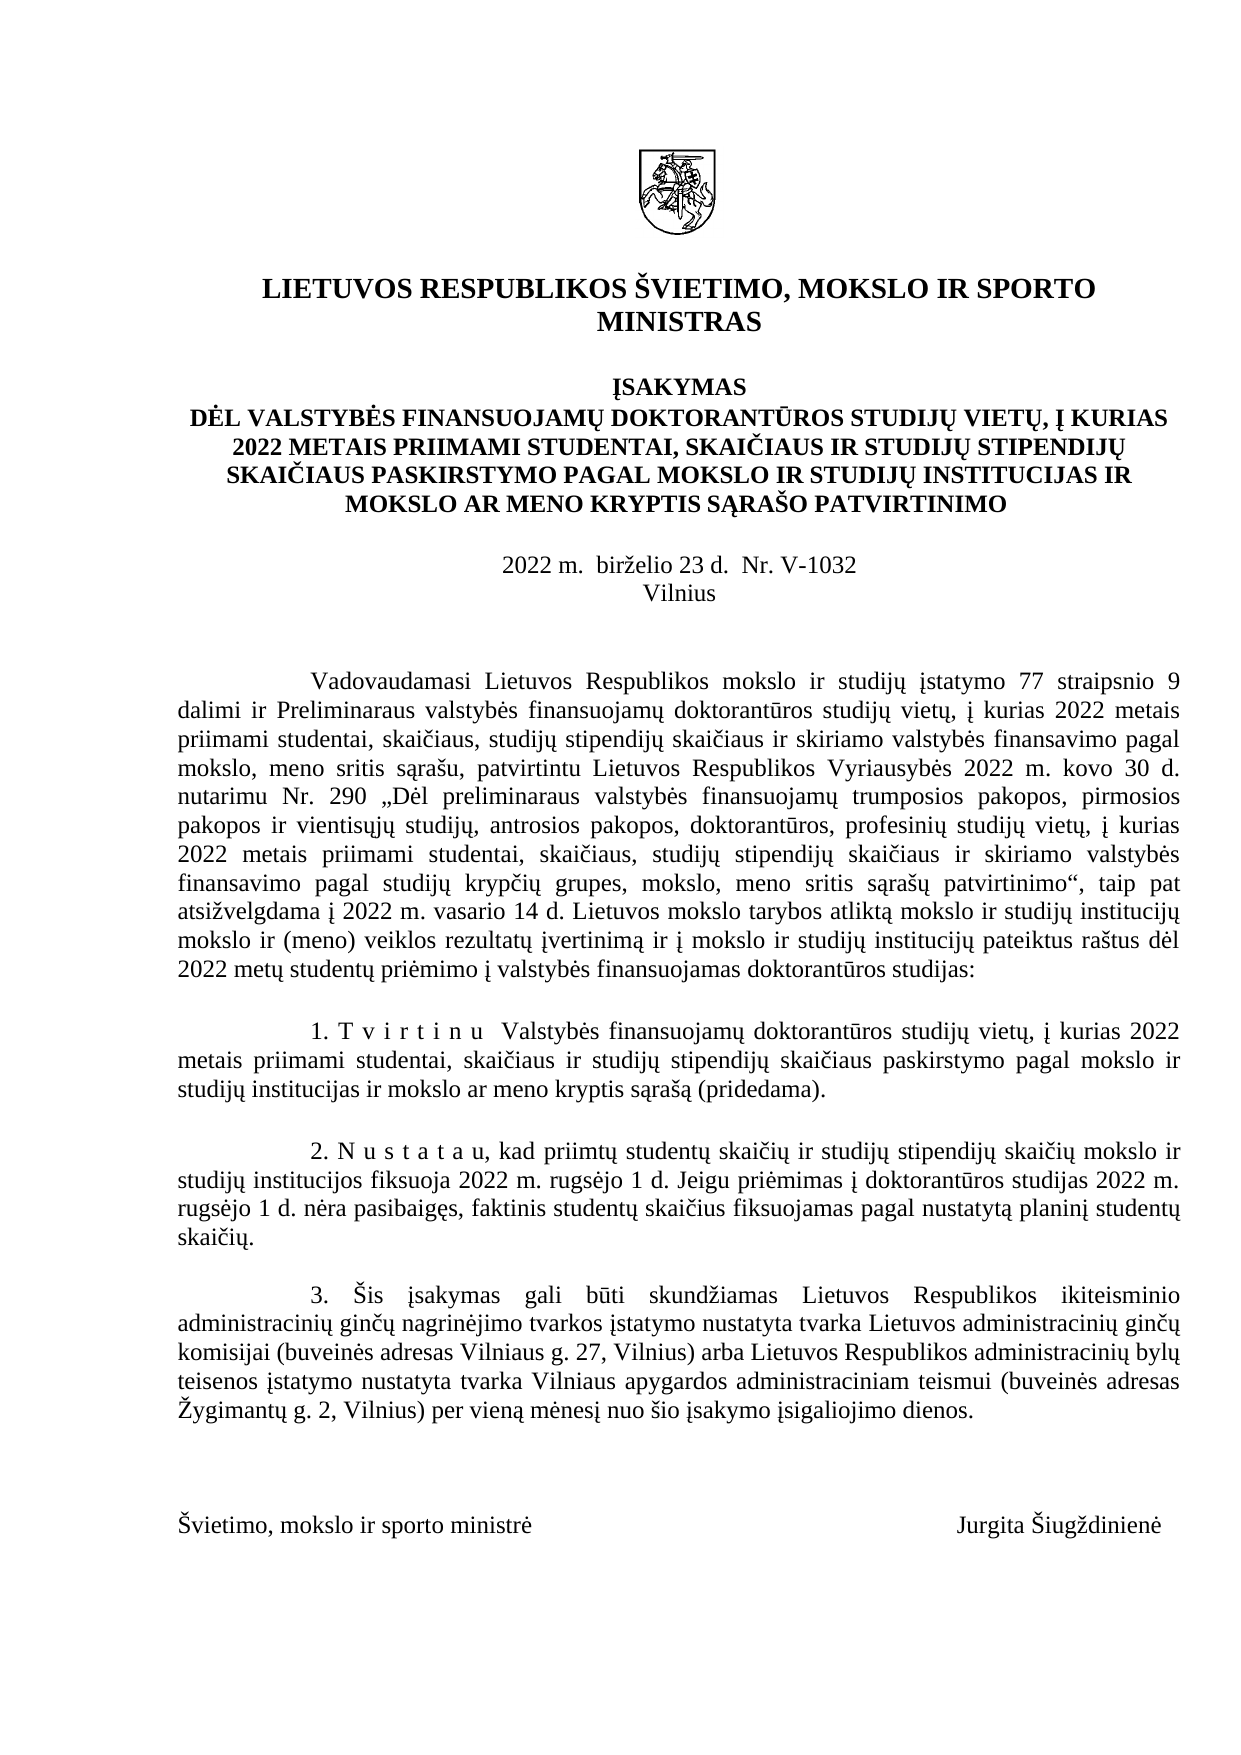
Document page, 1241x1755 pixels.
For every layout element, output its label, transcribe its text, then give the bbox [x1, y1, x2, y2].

text 1. T v i r t i n u Valstybės finansuojamų doktorantūros studijų vietų, į kurias 2022 metais priimami studentai, skaičiaus ir studijų stipendijų skaičiaus paskirstymo pagal mokslo ir studijų institucijas ir mokslo ar meno kryptis sąrašą (pridedama). [177, 1016, 1181, 1102]
text LIETUVOS RESPUBLIKOS ŠVIETIMO, MOKSLO IR SPORTO MINISTRAS [177, 271, 1181, 338]
text Vilnius [177, 578, 1181, 607]
text ĮSAKYMAS [177, 372, 1181, 400]
text DĖL VALSTYBĖS FINANSUOJAMŲ DOKTORANTŪROS STUDIJŲ VIETŲ, Į KURIAS 2022 METAIS PRIIMAMI STUDENTAI, SKAIČIAUS IR STUDIJŲ STIPENDIJŲ SKAIČIAUS PASKIRSTYMO PAGAL MOKSLO IR STUDIJŲ INSTITUCIJAS IR MOKSLO AR MENO KRYPTIS SĄRAŠO PATVIRTINIMO [177, 403, 1181, 518]
text 3. Šis įsakymas gali būti skundžiamas Lietuvos Respublikos ikiteisminio administracinių ginčų nagrinėjimo tvarkos įstatymo nustatyta tvarka Lietuvos administracinių ginčų komisijai (buveinės adresas Vilniaus g. 27, Vilnius) arba Lietuvos Respublikos administracinių bylų teisenos įstatymo nustatyta tvarka Vilniaus apygardos administraciniam teismui (buveinės adresas Žygimantų g. 2, Vilnius) per vieną mėnesį nuo šio įsakymo įsigaliojimo dienos. [177, 1280, 1181, 1423]
text Švietimo, mokslo ir sporto ministrė Jurgita Šiugždinienė [177, 1510, 1181, 1538]
text 2. N u s t a t a u, kad priimtų studentų skaičių ir studijų stipendijų skaičių mokslo ir studijų institucijos fiksuoja 2022 m. rugsėjo 1 d. Jeigu priėmimas į doktorantūros studijas 2022 m. rugsėjo 1 d. nėra pasibaigęs, faktinis studentų skaičius fiksuojamas pagal nustatytą planinį studentų skaičių. [177, 1136, 1181, 1251]
subtitle 2022 m. birželio 23 d. Nr. V-1032 [177, 550, 1181, 578]
text Vadovaudamasi Lietuvos Respublikos mokslo ir studijų įstatymo 77 straipsnio 9 dalimi ir Preliminaraus valstybės finansuojamų doktorantūros studijų vietų, į kurias 2022 metais priimami studentai, skaičiaus, studijų stipendijų skaičiaus ir skiriamo valstybės finansavimo pagal mokslo, meno sritis sąrašu, patvirtintu Lietuvos Respublikos Vyriausybės 2022 m. kovo 30 d. nutarimu Nr. 290 „Dėl preliminaraus valstybės finansuojamų trumposios pakopos, pirmosios pakopos ir vientisųjų studijų, antrosios pakopos, doktorantūros, profesinių studijų vietų, į kurias 2022 metais priimami studentai, skaičiaus, studijų stipendijų skaičiaus ir skiriamo valstybės finansavimo pagal studijų krypčių grupes, mokslo, meno sritis sąrašų patvirtinimo“, taip pat atsižvelgdama į 2022 m. vasario 14 d. Lietuvos mokslo tarybos atliktą mokslo ir studijų institucijų mokslo ir (meno) veiklos rezultatų įvertinimą ir į mokslo ir studijų institucijų pateiktus raštus dėl 2022 metų studentų priėmimo į valstybės finansuojamas doktorantūros studijas: [177, 666, 1181, 983]
